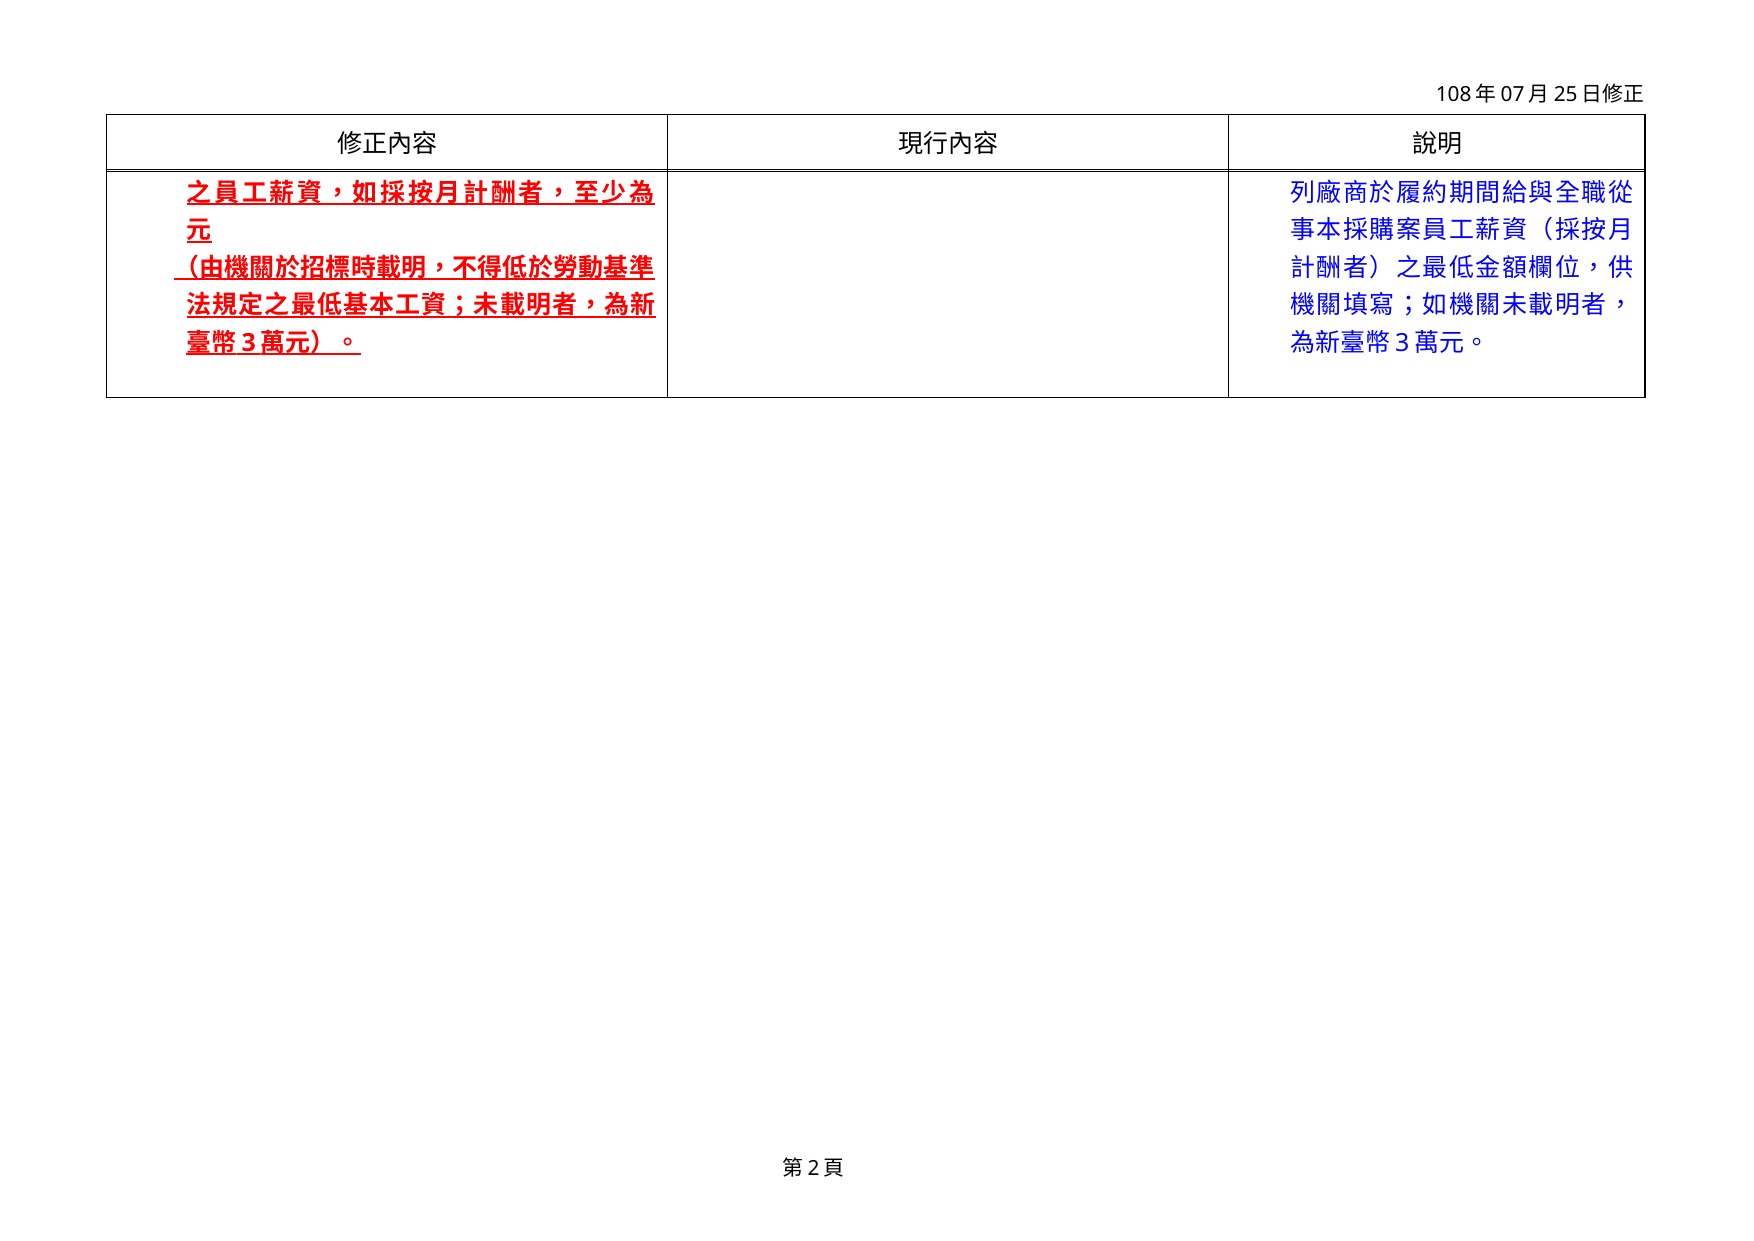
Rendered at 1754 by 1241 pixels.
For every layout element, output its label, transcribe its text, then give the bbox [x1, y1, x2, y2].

table_cell 列廠商於履約期間給與全職從事本採購案員工薪資（採按月計酬者）之最低金額欄位，供機關填寫；如機關未載明者，為新臺幣3萬元。 [1229, 172, 1644, 397]
table_header 修正內容 [107, 115, 667, 169]
table_cell [668, 172, 1228, 397]
table_header 說明 [1229, 115, 1644, 169]
table_header 現行內容 [668, 115, 1228, 169]
table_cell 之員工薪資，如採按月計酬者，至少為 元 （由機關於招標時載明，不得低於勞動基準法規定之最低基本工資；未載明者，為新臺幣3萬元）。 [107, 172, 667, 397]
